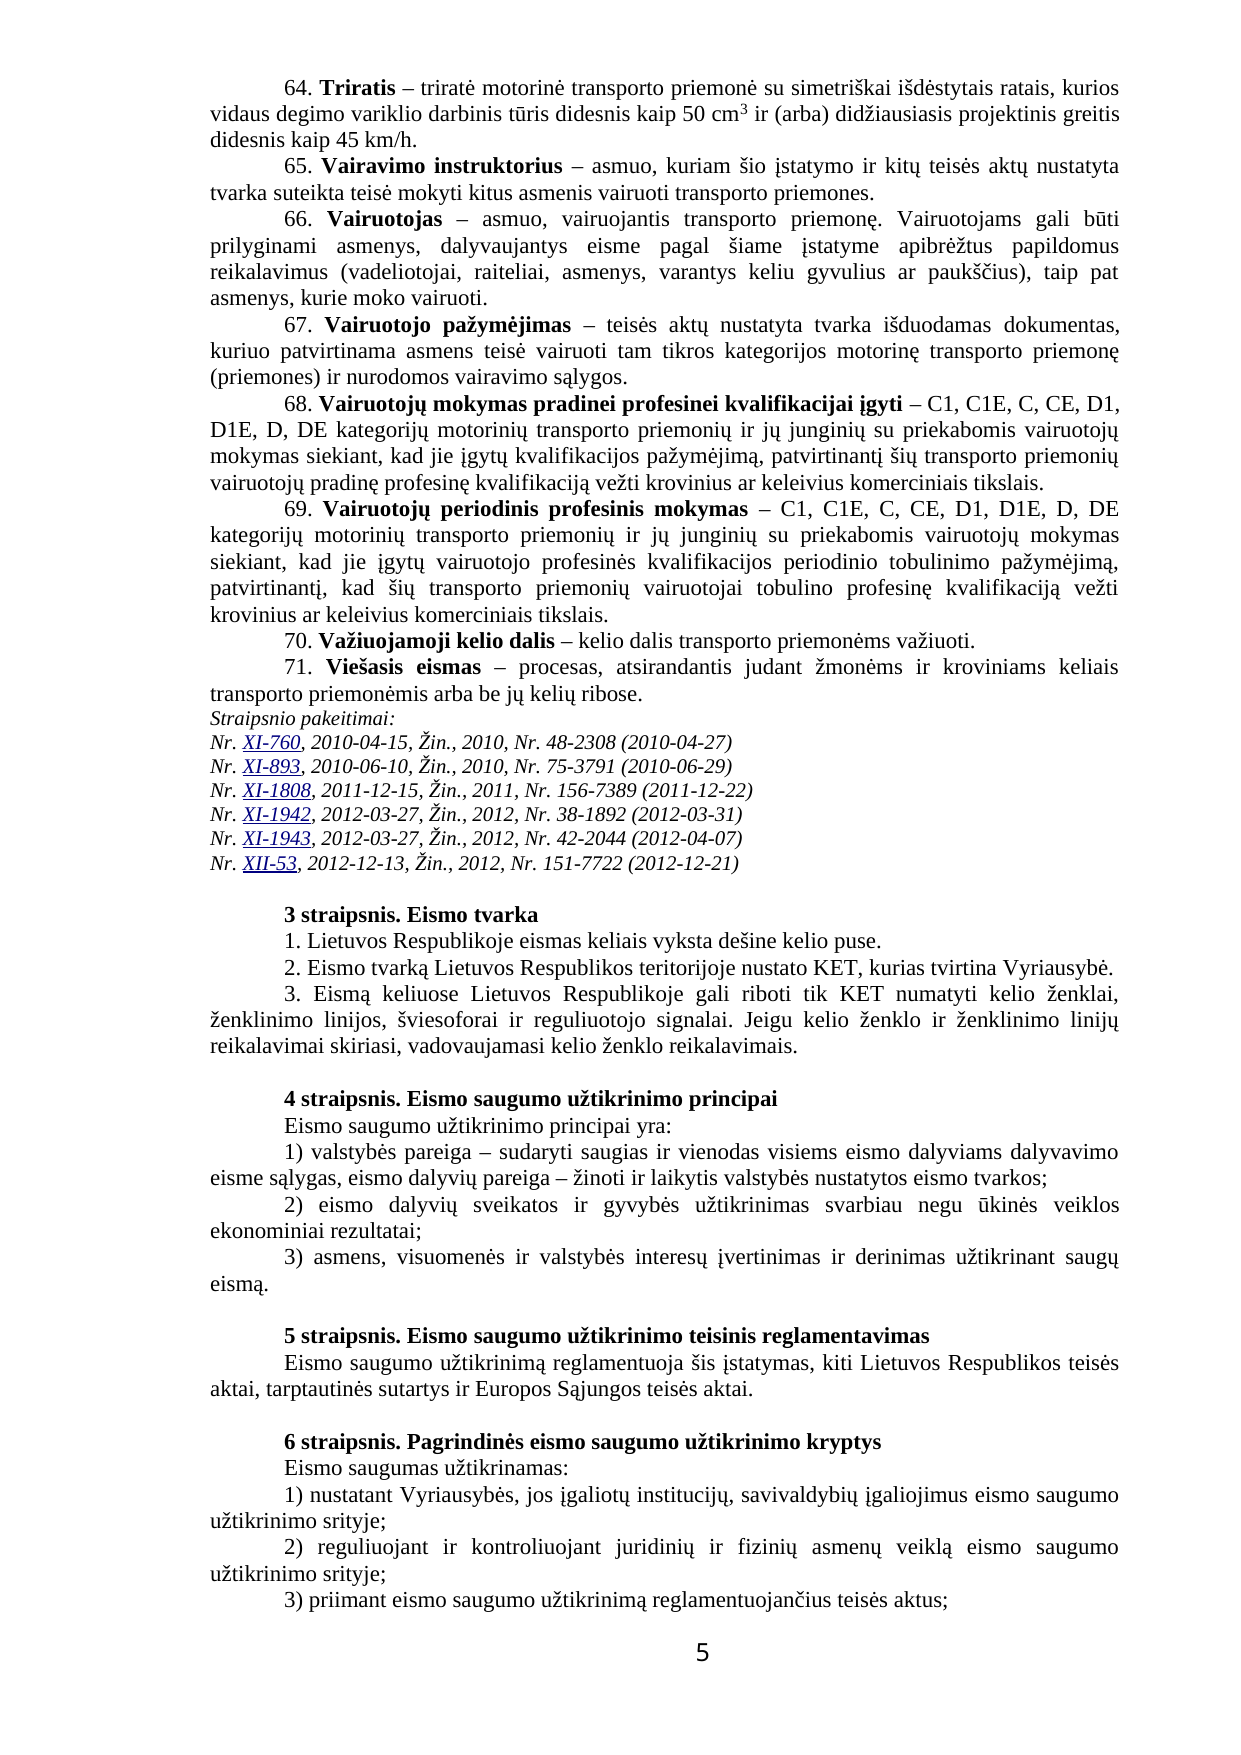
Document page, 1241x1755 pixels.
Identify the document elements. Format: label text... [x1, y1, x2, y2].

text 2) reguliuojant ir kontroliuojant juridinių ir fizinių asmenų veiklą eismo saugumo užtikrinimo srityje; [210, 1533, 1120, 1586]
text 1) nustatant Vyriausybės, jos įgaliotų institucijų, savivaldybių įgaliojimus eismo saugumo užtikrinimo srityje; [210, 1481, 1120, 1533]
text 2) eismo dalyvių sveikatos ir gyvybės užtikrinimas svarbiau negu ūkinės veiklos ekonominiai rezultatai; [210, 1191, 1120, 1243]
text 1. Lietuvos Respublikoje eismas keliais vyksta dešine kelio puse. [210, 927, 1120, 953]
text 3) asmens, visuomenės ir valstybės interesų įvertinimas ir derinimas užtikrinant saugų eismą. [210, 1243, 1120, 1296]
text Nr. XI-1942, 2012-03-27, Žin., 2012, Nr. 38-1892 (2012-03-31) [210, 802, 1120, 826]
text 3 straipsnis. Eismo tvarka [210, 901, 1120, 927]
text 66. Vairuotojas – asmuo, vairuojantis transporto priemonę. Vairuotojams gali būti prilyginami asmenys, dalyvaujantys eisme pagal šiame įstatyme apibrėžtus papildomus reikalavimus (vadeliotojai, raiteliai, asmenys, varantys keliu gyvulius ar paukščius), taip pat asmenys, kurie moko vairuoti. [210, 205, 1120, 311]
text 5 straipsnis. Eismo saugumo užtikrinimo teisinis reglamentavimas [210, 1322, 1120, 1349]
text 64. Triratis – triratė motorinė transporto priemonė su simetriškai išdėstytais ratais, kurios vidaus degimo variklio darbinis tūris didesnis kaip 50 cm3 ir (arba) didžiausiasis projektinis greitis didesnis kaip 45 km/h. [210, 73, 1120, 153]
text 67. Vairuotojo pažymėjimas – teisės aktų nustatyta tvarka išduodamas dokumentas, kuriuo patvirtinama asmens teisė vairuoti tam tikros kategorijos motorinę transporto priemonę (priemones) ir nurodomos vairavimo sąlygos. [210, 311, 1120, 390]
text 6 straipsnis. Pagrindinės eismo saugumo užtikrinimo kryptys [210, 1428, 1120, 1454]
text 68. Vairuotojų mokymas pradinei profesinei kvalifikacijai įgyti – C1, C1E, C, CE, D1, D1E, D, DE kategorijų motorinių transporto priemonių ir jų junginių su priekabomis vairuotojų mokymas siekiant, kad jie įgytų kvalifikacijos pažymėjimą, patvirtinantį šių transporto priemonių vairuotojų pradinę profesinę kvalifikaciją vežti krovinius ar keleivius komerciniais tikslais. [210, 390, 1120, 495]
text 3. Eismą keliuose Lietuvos Respublikoje gali riboti tik KET numatyti kelio ženklai, ženklinimo linijos, šviesoforai ir reguliuotojo signalai. Jeigu kelio ženklo ir ženklinimo linijų reikalavimai skiriasi, vadovaujamasi kelio ženklo reikalavimais. [210, 980, 1120, 1059]
text 1) valstybės pareiga – sudaryti saugias ir vienodas visiems eismo dalyviams dalyvavimo eisme sąlygas, eismo dalyvių pareiga – žinoti ir laikytis valstybės nustatytos eismo tvarkos; [210, 1138, 1120, 1191]
text 3) priimant eismo saugumo užtikrinimą reglamentuojančius teisės aktus; [210, 1586, 1120, 1612]
text Eismo saugumo užtikrinimą reglamentuoja šis įstatymas, kiti Lietuvos Respublikos teisės aktai, tarptautinės sutartys ir Europos Sąjungos teisės aktai. [210, 1349, 1120, 1402]
text 69. Vairuotojų periodinis profesinis mokymas – C1, C1E, C, CE, D1, D1E, D, DE kategorijų motorinių transporto priemonių ir jų junginių su priekabomis vairuotojų mokymas siekiant, kad jie įgytų vairuotojo profesinės kvalifikacijos periodinio tobulinimo pažymėjimą, patvirtinantį, kad šių transporto priemonių vairuotojai tobulino profesinę kvalifikaciją vežti krovinius ar keleivius komerciniais tikslais. [210, 495, 1120, 627]
text 71. Viešasis eismas – procesas, atsirandantis judant žmonėms ir kroviniams keliais transporto priemonėmis arba be jų kelių ribose. [210, 653, 1120, 706]
text 2. Eismo tvarką Lietuvos Respublikos teritorijoje nustato KET, kurias tvirtina Vyriausybė. [210, 953, 1120, 980]
text Eismo saugumo užtikrinimo principai yra: [210, 1112, 1120, 1138]
text Nr. XII-53, 2012-12-13, Žin., 2012, Nr. 151-7722 (2012-12-21) [210, 850, 1120, 874]
text Nr. XI-1808, 2011-12-15, Žin., 2011, Nr. 156-7389 (2011-12-22) [210, 778, 1120, 802]
text Nr. XI-1943, 2012-03-27, Žin., 2012, Nr. 42-2044 (2012-04-07) [210, 826, 1120, 850]
text Nr. XI-893, 2010-06-10, Žin., 2010, Nr. 75-3791 (2010-06-29) [210, 754, 1120, 778]
text Eismo saugumas užtikrinamas: [210, 1454, 1120, 1481]
text 4 straipsnis. Eismo saugumo užtikrinimo principai [210, 1085, 1120, 1112]
text Nr. XI-760, 2010-04-15, Žin., 2010, Nr. 48-2308 (2010-04-27) [210, 730, 1120, 754]
text 65. Vairavimo instruktorius – asmuo, kuriam šio įstatymo ir kitų teisės aktų nustatyta tvarka suteikta teisė mokyti kitus asmenis vairuoti transporto priemones. [210, 153, 1120, 205]
text Straipsnio pakeitimai: [210, 706, 1120, 730]
text 70. Važiuojamoji kelio dalis – kelio dalis transporto priemonėms važiuoti. [210, 627, 1120, 653]
